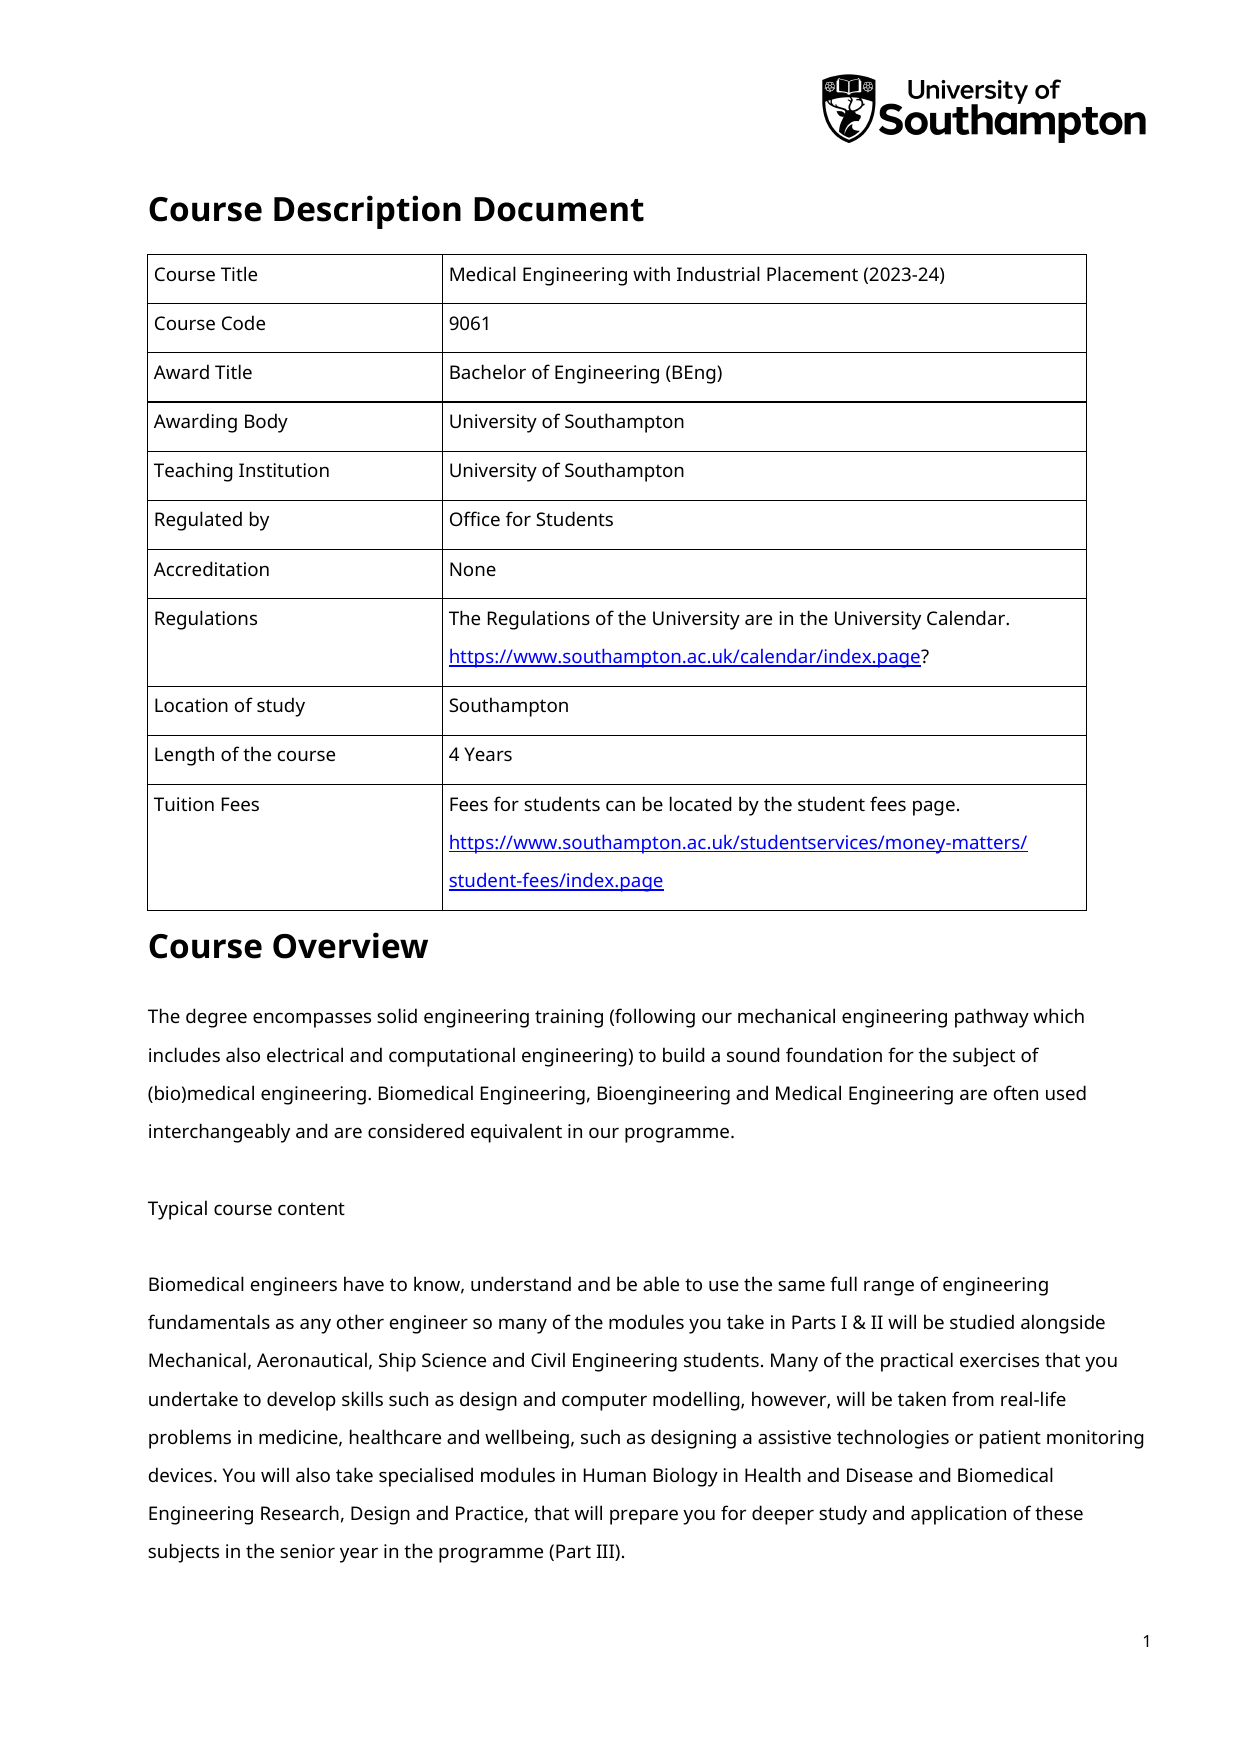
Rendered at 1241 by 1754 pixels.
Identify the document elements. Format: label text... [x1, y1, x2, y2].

table_cell Location of study [148, 687, 442, 735]
table_cell University of Southampton [443, 403, 1086, 451]
table_cell University of Southampton [443, 452, 1086, 500]
table_cell 9061 [443, 304, 1086, 352]
table_cell None [443, 550, 1086, 598]
table_cell Teaching Institution [148, 452, 442, 500]
table_cell Regulated by [148, 501, 442, 549]
table_cell Course Code [148, 304, 442, 352]
table_cell Award Title [148, 353, 442, 401]
text The degree encompasses solid engineering training (following our mechanical engineering pathway which includes also electrical and computational engineering) to build a sound foundation for the subject of (bio)medical engineering. Biomedical Engineering, Bioengineering and Medical Engineering are often used interchangeably and are considered equivalent in our programme. Typical course content Biomedical engineers have to know, understand and be able to use the same full range of engineering fundamentals as any other engineer so many of the modules you take in Parts I & II will be studied alongside Mechanical, Aeronautical, Ship Science and Civil Engineering students. Many of the practical exercises that you undertake to develop skills such as design and computer modelling, however, will be taken from real-life problems in medicine, healthcare and wellbeing, such as designing a assistive technologies or patient monitoring devices. You will also take specialised modules in Human Biology in Health and Disease and Biomedical Engineering Research, Design and Practice, that will prepare you for deeper study and application of these subjects in the senior year in the programme (Part III). [148, 1004, 1145, 1603]
table_cell Bachelor of Engineering (BEng) [443, 353, 1086, 401]
table_cell Fees for students can be located by the student fees page. https://www.southampton.ac.uk/studentservices/money-matters/student-fees/index.page [443, 785, 1086, 909]
table_header Medical Engineering with Industrial Placement (2023-24) [443, 255, 1086, 303]
table_header Course Title [148, 255, 442, 303]
table_cell Southampton [443, 687, 1086, 735]
table_cell Office for Students [443, 501, 1086, 549]
table_cell Tuition Fees [148, 785, 442, 909]
table_cell 4 Years [443, 736, 1086, 784]
subtitle Course Overview [148, 923, 1152, 968]
table_cell Regulations [148, 599, 442, 686]
table_cell The Regulations of the University are in the University Calendar. https://www.southampton.ac.uk/calendar/index.page? [443, 599, 1086, 686]
subtitle Course Description Document [148, 186, 1152, 231]
table_cell Accreditation [148, 550, 442, 598]
table_cell Awarding Body [148, 403, 442, 451]
table_cell Length of the course [148, 736, 442, 784]
